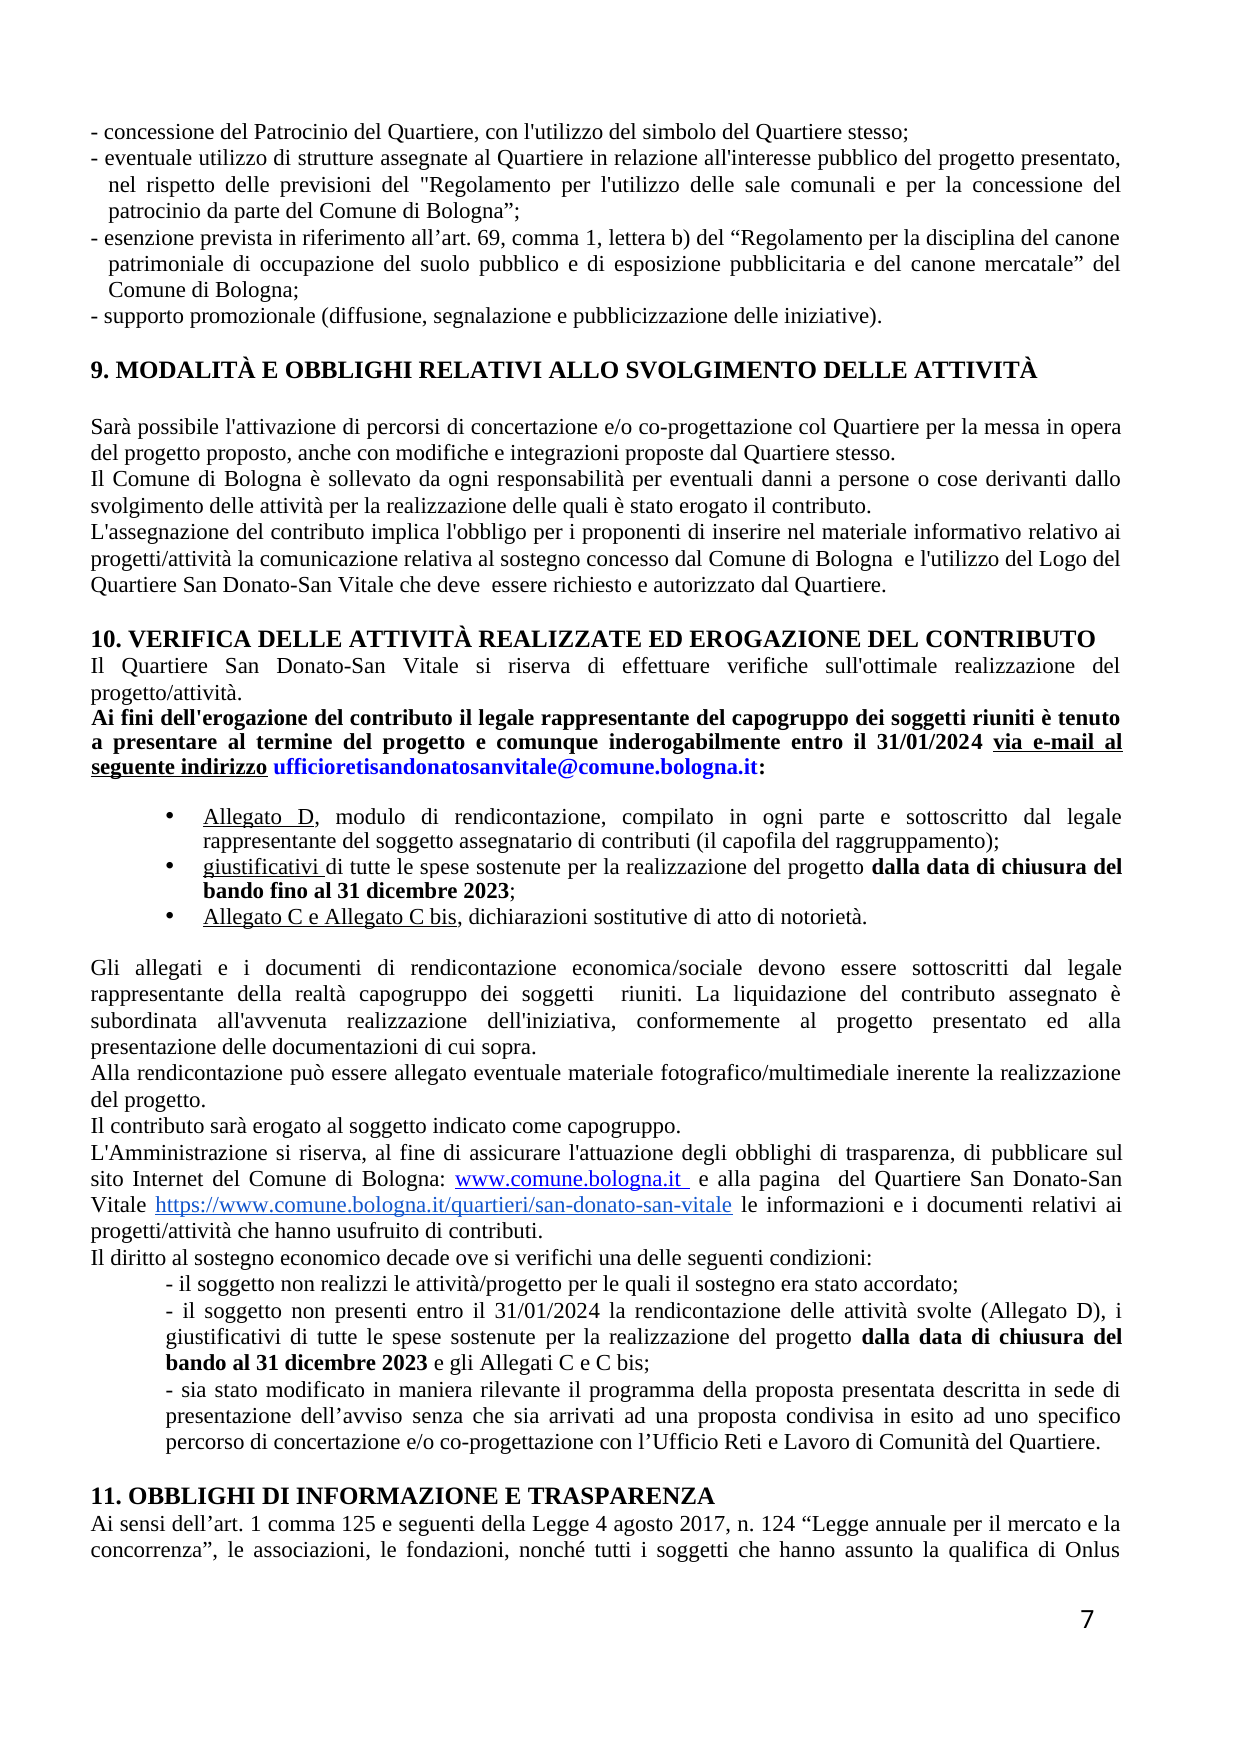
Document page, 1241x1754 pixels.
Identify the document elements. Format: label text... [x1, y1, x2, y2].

list - il soggetto non presenti entro il 31/01/2024 la rendicontazione delle attività svolte (Allegato D), i giustificativi di tutte le spese sostenute per la realizzazione del progetto dalla data di chiusura del bando al 31 dicembre 2023 e gli Allegati C e C bis; [128, 1297, 1123, 1376]
text Gli allegati e i documenti di rendicontazione economica/sociale devono essere sottoscritti dal legale rappresentante della realtà capogruppo dei soggetti riuniti. La liquidazione del contributo assegnato è subordinata all'avvenuta realizzazione dell'iniziativa, conformemente al progetto presentato ed alla presentazione delle documentazioni di cui sopra. [90, 954, 1123, 1059]
text - eventuale utilizzo di strutture assegnate al Quartiere in relazione all'interesse pubblico del progetto presentato, nel rispetto delle previsioni del "Regolamento per l'utilizzo delle sale comunali e per la concessione del patrocinio da parte del Comune di Bologna”; [90, 144, 1123, 223]
text 9. MODALITÀ E OBBLIGHI RELATIVI ALLO SVOLGIMENTO DELLE ATTIVITÀ [90, 355, 1123, 384]
text L'assegnazione del contributo implica l'obbligo per i proponenti di inserire nel materiale informativo relativo ai progetti/attività la comunicazione relativa al sostegno concesso dal Comune di Bologna e l'utilizzo del Logo del Quartiere San Donato-San Vitale che deve essere richiesto e autorizzato dal Quartiere. [90, 518, 1123, 597]
text Il Quartiere San Donato-San Vitale si riserva di effettuare verifiche sull'ottimale realizzazione del progetto/attività. [90, 652, 1123, 705]
text - supporto promozionale (diffusione, segnalazione e pubblicizzazione delle iniziative). [90, 303, 1123, 329]
text - esenzione prevista in riferimento all’art. 69, comma 1, lettera b) del “Regolamento per la disciplina del canone patrimoniale di occupazione del suolo pubblico e di esposizione pubblicitaria e del canone mercatale” del Comune di Bologna; [90, 223, 1123, 303]
text - concessione del Patrocinio del Quartiere, con l'utilizzo del simbolo del Quartiere stesso; [90, 118, 1123, 144]
text 10. VERIFICA DELLE ATTIVITÀ REALIZZATE ED EROGAZIONE DEL CONTRIBUTO [90, 624, 1123, 652]
list - sia stato modificato in maniera rilevante il programma della proposta presentata descritta in sede di presentazione dell’avviso senza che sia arrivati ad una proposta condivisa in esito ad uno specifico percorso di concertazione e/o co-progettazione con l’Ufficio Reti e Lavoro di Comunità del Quartiere. [128, 1376, 1123, 1455]
text Ai fini dell'erogazione del contributo il legale rappresentante del capogruppo dei soggetti riuniti è tenuto a presentare al termine del progetto e comunque inderogabilmente entro il 31/01/2024 via e-mail al seguente indirizzo ufficioretisandonatosanvitale@comune.bologna.it: [91, 706, 1122, 779]
list Allegato D, modulo di rendicontazione, compilato in ogni parte e sottoscritto dal legale rappresentante del soggetto assegnatario di contributi (il capofila del raggruppamento); [165, 804, 1123, 854]
text Sarà possibile l'attivazione di percorsi di concertazione e/o co-progettazione col Quartiere per la messa in opera del progetto proposto, anche con modifiche e integrazioni proposte dal Quartiere stesso. [90, 413, 1123, 466]
text Il contributo sarà erogato al soggetto indicato come capogruppo. [90, 1112, 1123, 1138]
text L'Amministrazione si riserva, al fine di assicurare l'attuazione degli obblighi di trasparenza, di pubblicare sul sito Internet del Comune di Bologna: www.comune.bologna.it e alla pagina del Quartiere San Donato-San Vitale https://www.comune.bologna.it/quartieri/san-donato-san-vitale le informazioni e i documenti relativi ai progetti/attività che hanno usufruito di contributi. [90, 1138, 1123, 1244]
text Ai sensi dell’art. 1 comma 125 e seguenti della Legge 4 agosto 2017, n. 124 “Legge annuale per il mercato e la concorrenza”, le associazioni, le fondazioni, nonché tutti i soggetti che hanno assunto la qualifica di Onlus [90, 1510, 1123, 1563]
text Il diritto al sostegno economico decade ove si verifichi una delle seguenti condizioni: [90, 1244, 1123, 1270]
text 11. OBBLIGHI DI INFORMAZIONE E TRASPARENZA [90, 1481, 1123, 1510]
list - il soggetto non realizzi le attività/progetto per le quali il sostegno era stato accordato; [128, 1270, 1123, 1297]
list Allegato C e Allegato C bis, dichiarazioni sostitutive di atto di notorietà. [165, 904, 1123, 929]
list giustificativi di tutte le spese sostenute per la realizzazione del progetto dalla data di chiusura del bando fino al 31 dicembre 2023; [165, 854, 1123, 904]
text Alla rendicontazione può essere allegato eventuale materiale fotografico/multimediale inerente la realizzazione del progetto. [90, 1059, 1123, 1112]
text Il Comune di Bologna è sollevato da ogni responsabilità per eventuali danni a persone o cose derivanti dallo svolgimento delle attività per la realizzazione delle quali è stato erogato il contributo. [90, 466, 1123, 518]
